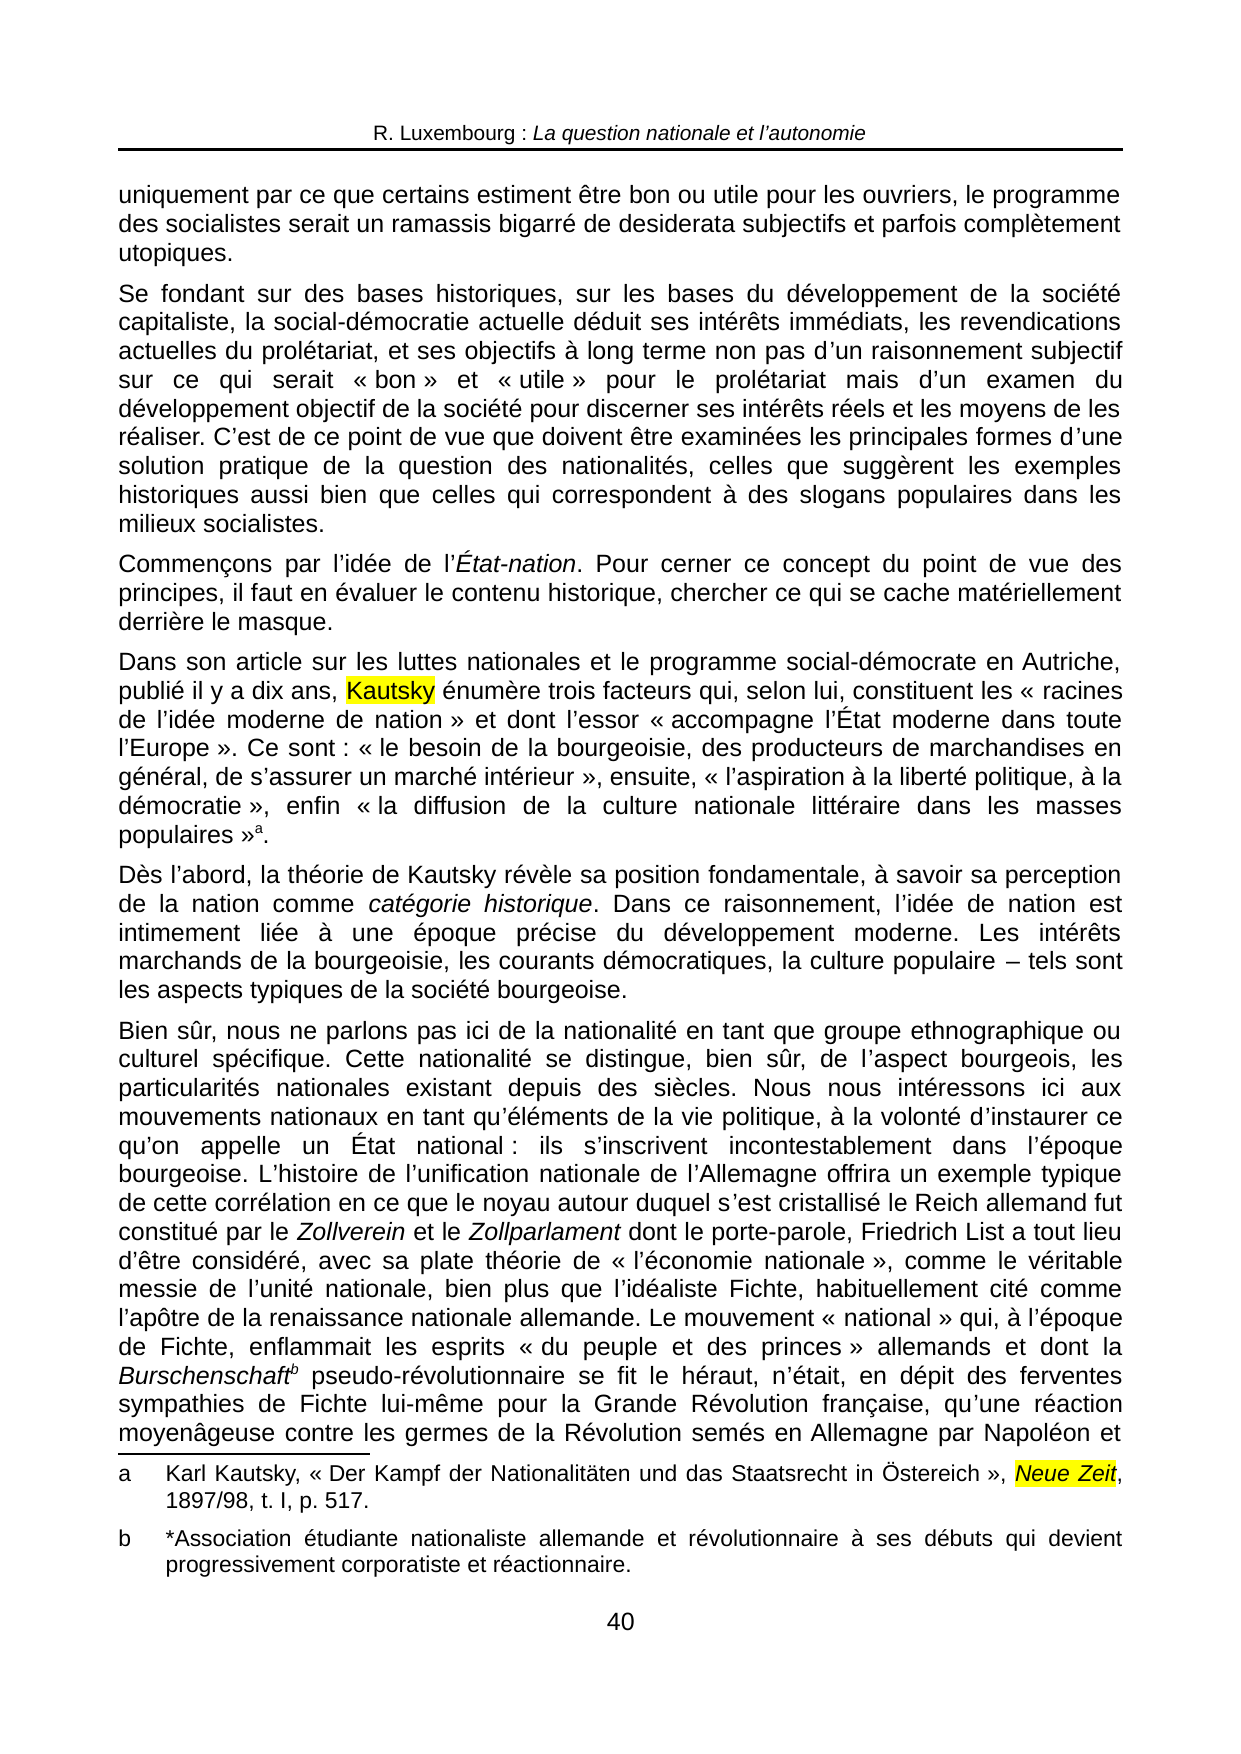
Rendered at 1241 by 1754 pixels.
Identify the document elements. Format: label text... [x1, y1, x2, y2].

text Dans son article sur les luttes nationales et le programme social-démocrate en Autriche, publié il y a dix ans, Kautsky énumère trois facteurs qui, selon lui, constituent les « racines de l’idée moderne de nation » et dont l’essor « accompagne l’État moderne dans toute l’Europe ». Ce sont : « le besoin de la bourgeoisie, des producteurs de marchandises en général, de s’assurer un marché intérieur », ensuite, « l’aspiration à la liberté politique, à la démocratie », enfin « la diffusion de la culture nationale littéraire dans les masses populaires ». [118, 647, 1123, 848]
text Dès l’abord, la théorie de Kautsky révèle sa position fondamentale, à savoir sa perception de la nation comme catégorie historique. Dans ce raisonnement, l’idée de nation est intimement liée à une époque précise du développement moderne. Les intérêts marchands de la bourgeoisie, les courants démocratiques, la culture populaire – tels sont les aspects typiques de la société bourgeoise. [118, 860, 1123, 1004]
text Se fondant sur des bases historiques, sur les bases du développement de la société capitaliste, la social-démocratie actuelle déduit ses intérêts immédiats, les revendications actuelles du prolétariat, et ses objectifs à long terme non pas d’un raisonnement subjectif sur ce qui serait « bon » et « utile » pour le prolétariat mais d’un examen du développement objectif de la société pour discerner ses intérêts réels et les moyens de les réaliser. C’est de ce point de vue que doivent être examinées les principales formes d’une solution pratique de la question des nationalités, celles que suggèrent les exemples historiques aussi bien que celles qui correspondent à des slogans populaires dans les milieux socialistes. [118, 278, 1123, 537]
text *Association étudiante nationaliste allemande et révolutionnaire à ses débuts qui devient progressivement corporatiste et réactionnaire. [118, 1525, 1123, 1578]
text Karl Kautsky, « Der Kampf der Nationalitäten und das Staatsrecht in Östereich », Neue Zeit, 1897/98, t. I, p. 517. [118, 1460, 1123, 1513]
text uniquement par ce que certains estiment être bon ou utile pour les ouvriers, le programme des socialistes serait un ramassis bigarré de desiderata subjectifs et parfois complètement utopiques. [118, 181, 1123, 267]
text Commençons par l’idée de l’État-nation. Pour cerner ce concept du point de vue des principes, il faut en évaluer le contenu historique, chercher ce qui se cache matériellement derrière le masque. [118, 549, 1123, 635]
text Bien sûr, nous ne parlons pas ici de la nationalité en tant que groupe ethnographique ou culturel spécifique. Cette nationalité se distingue, bien sûr, de l’aspect bourgeois, les particularités nationales existant depuis des siècles. Nous nous intéressons ici aux mouvements nationaux en tant qu’éléments de la vie politique, à la volonté d’instaurer ce qu’on appelle un État national : ils s’inscrivent incontestablement dans l’époque bourgeoise. L’histoire de l’unification nationale de l’Allemagne offrira un exemple typique de cette corrélation en ce que le noyau autour duquel s’est cristallisé le Reich allemand fut constitué par le Zollverein et le Zollparlament dont le porte-parole, Friedrich List a tout lieu d’être considéré, avec sa plate théorie de « l’économie nationale », comme le véritable messie de l’unité nationale, bien plus que l’idéaliste Fichte, habituellement cité comme l’apôtre de la renaissance nationale allemande. Le mouvement « national » qui, à l’époque de Fichte, enflammait les esprits « du peuple et des princes » allemands et dont la Burschenschaft pseudo-révolutionnaire se fit le héraut, n’était, en dépit des ferventes sympathies de Fichte lui-même pour la Grande Révolution française, qu’une réaction moyenâgeuse contre les germes de la Révolution semés en Allemagne par Napoléon et [118, 1016, 1123, 1447]
